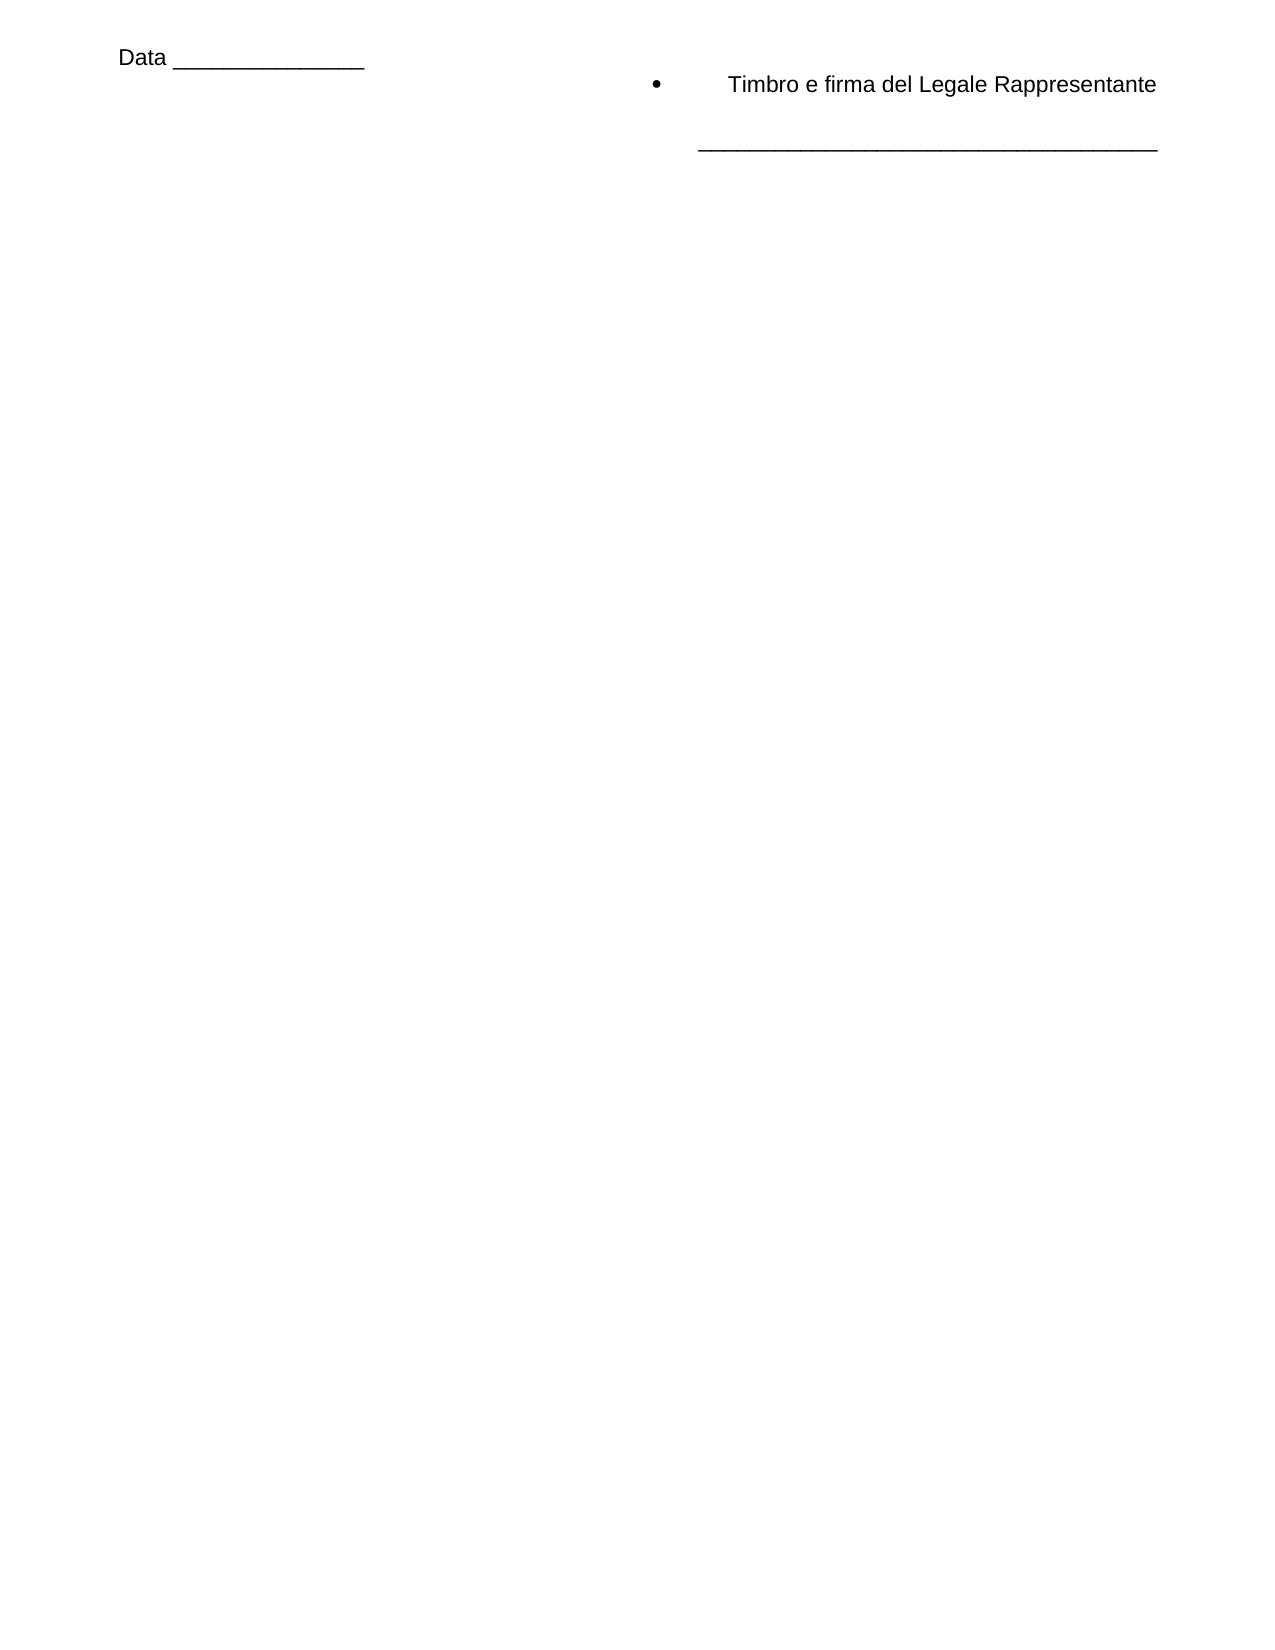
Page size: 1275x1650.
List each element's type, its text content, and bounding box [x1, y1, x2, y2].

subtitle Data _______________ [118, 44, 1152, 71]
text ____________________________________ [118, 126, 1157, 152]
list Timbro e firma del Legale Rappresentante [177, 71, 1157, 97]
